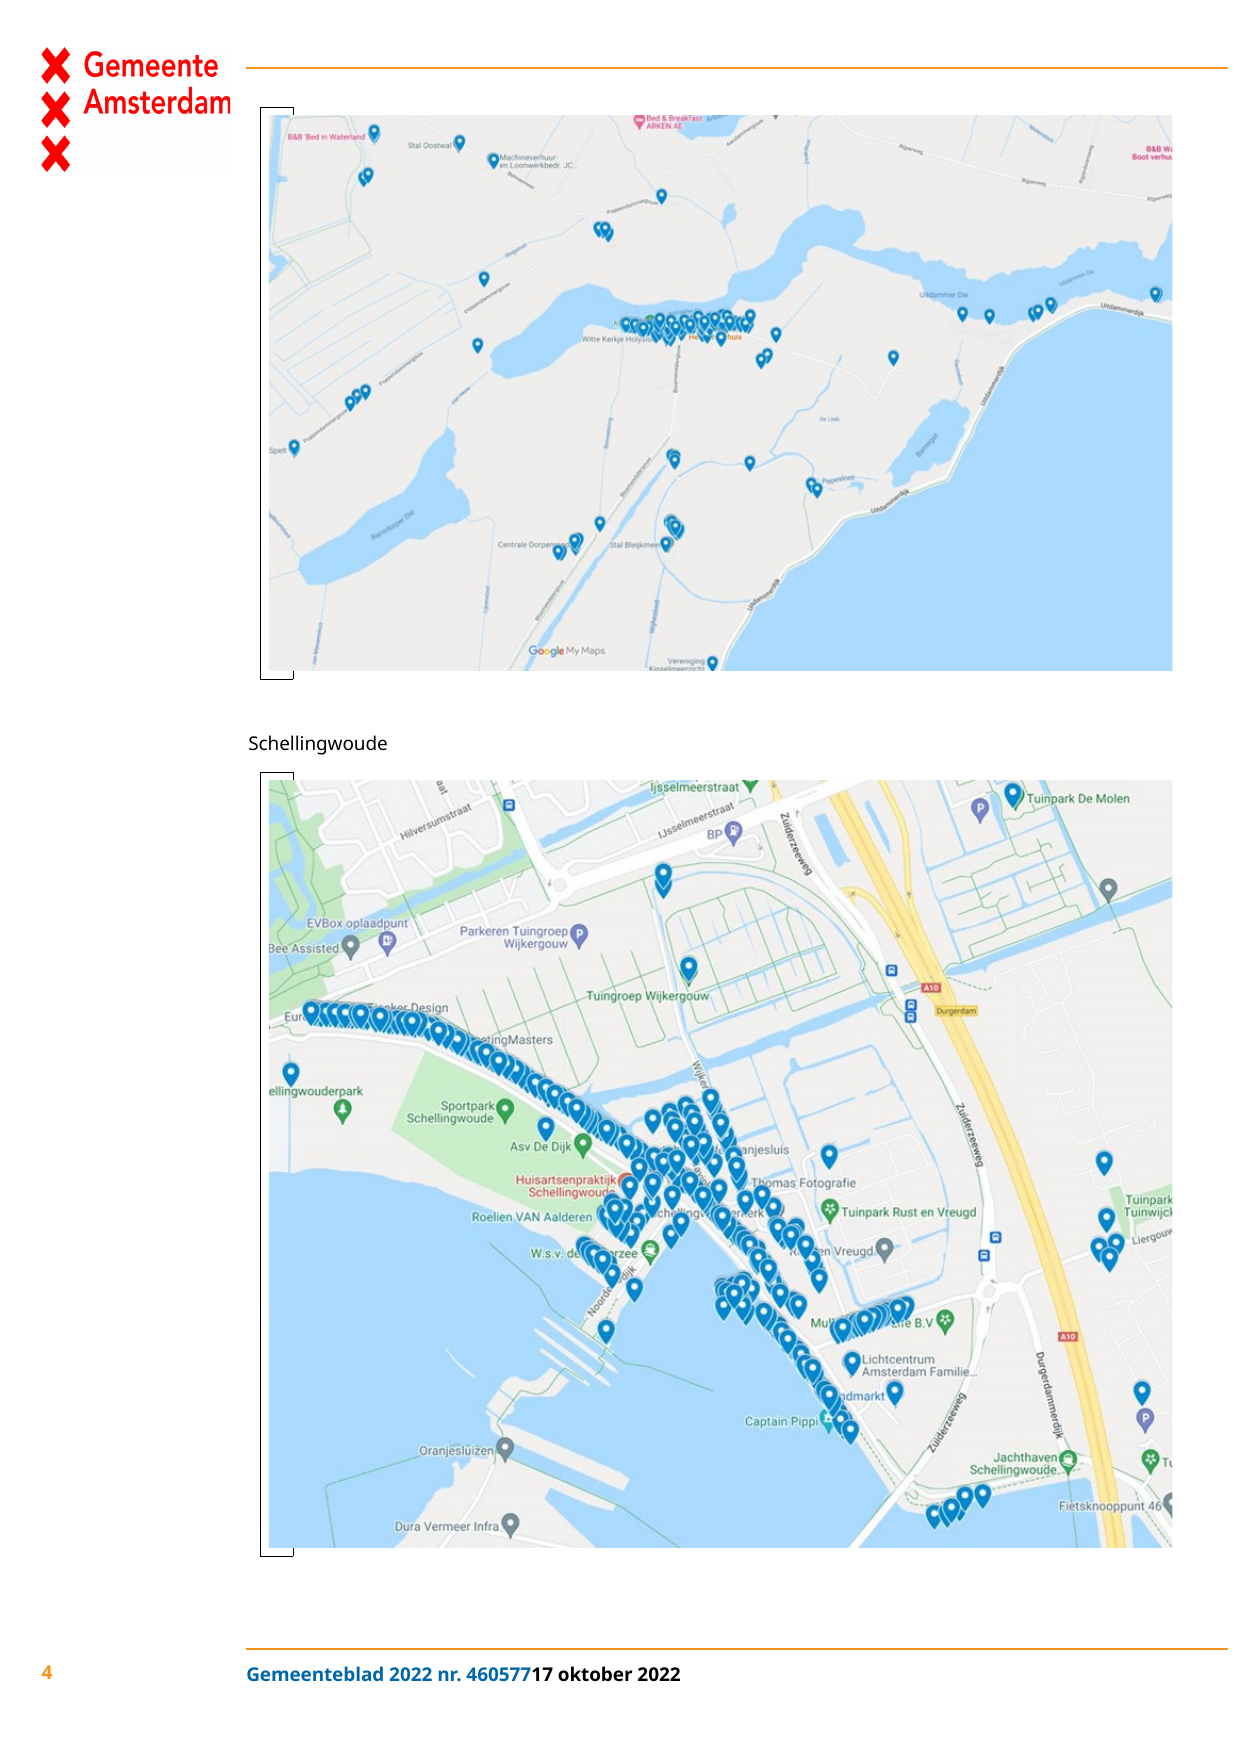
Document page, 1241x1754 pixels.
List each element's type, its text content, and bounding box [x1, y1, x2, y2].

picture [41, 47, 231, 172]
picture [268, 115, 1173, 671]
picture [268, 780, 1173, 1548]
text Schellingwoude [248, 730, 1152, 756]
